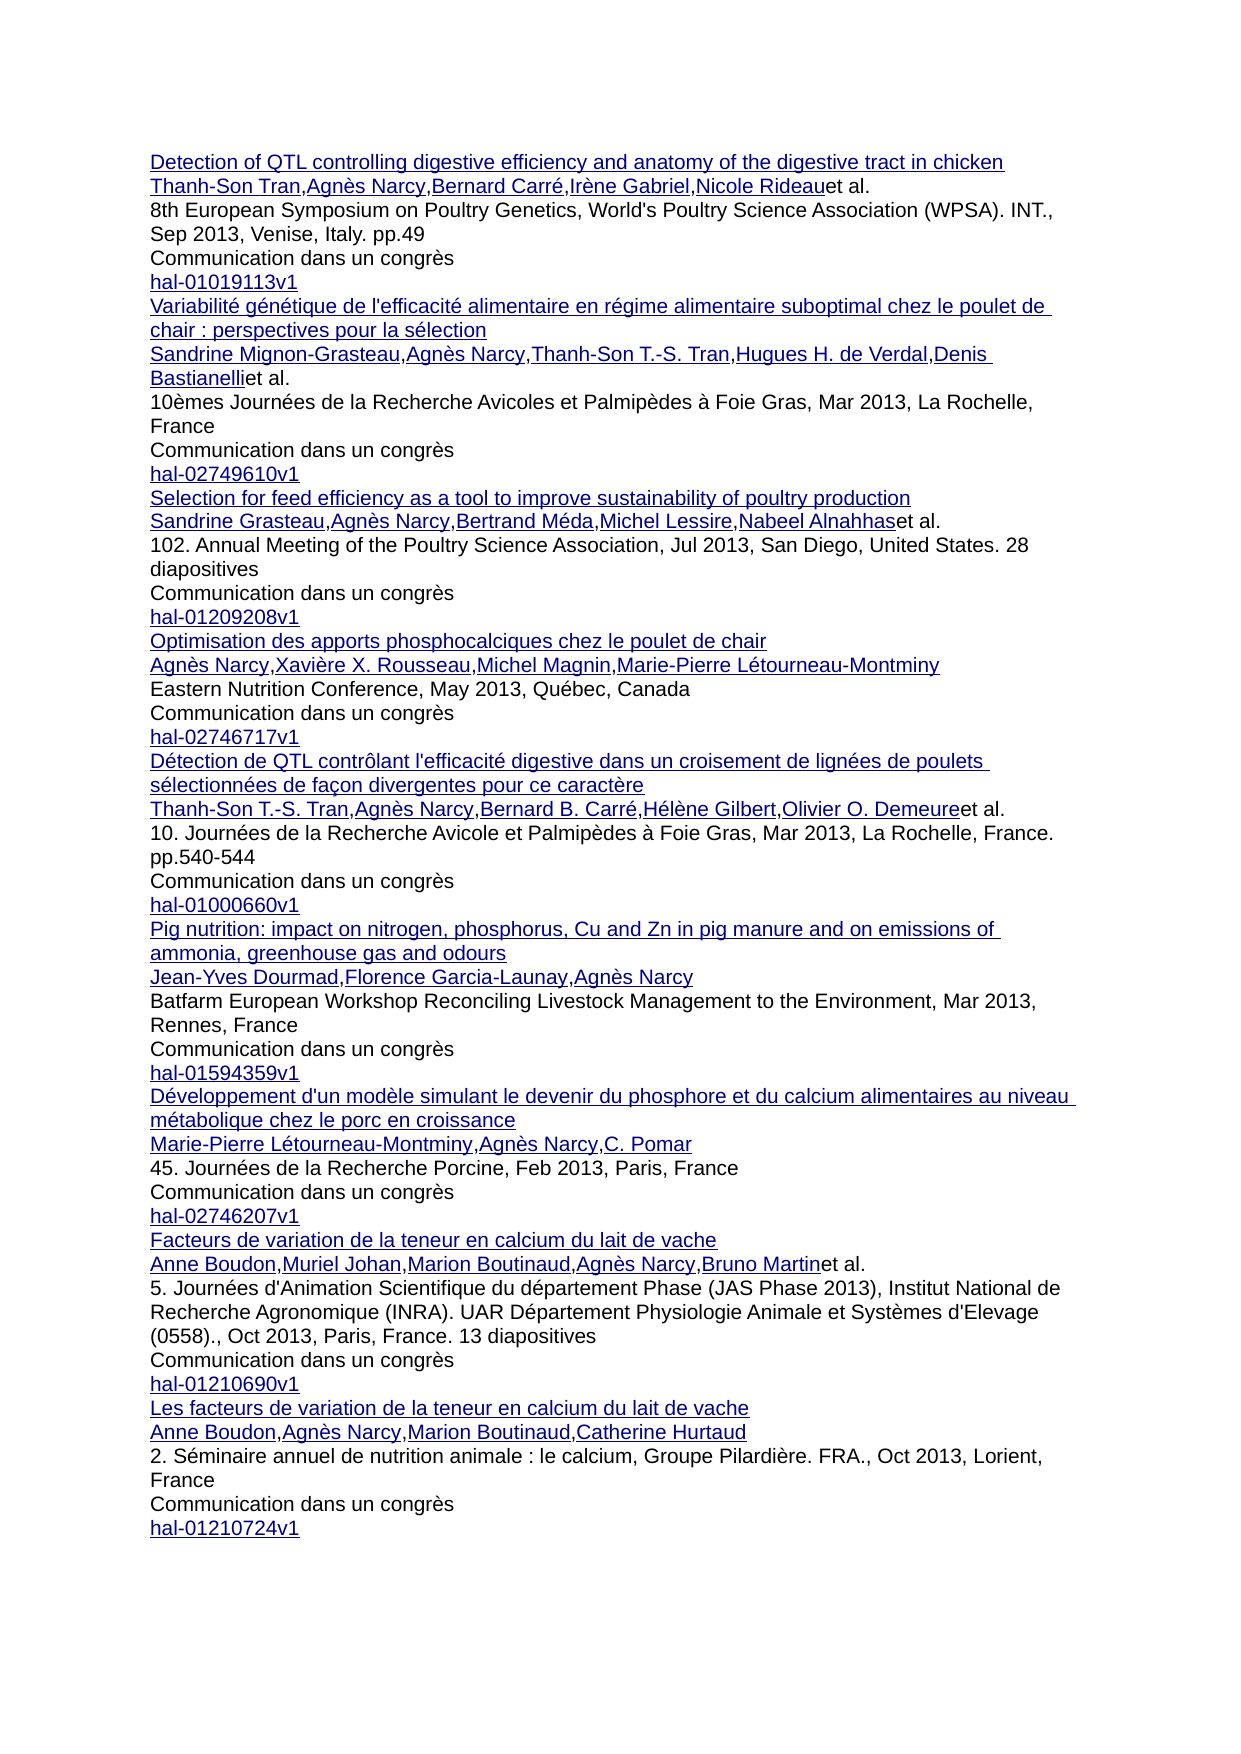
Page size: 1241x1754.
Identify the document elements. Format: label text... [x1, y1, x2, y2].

table_cell Selection for feed efficiency as a tool to improve sustainability of poultry production Sandrine Grasteau,Agnès Narcy,Bertrand Méda,Michel Lessire,Nabeel Alnahhaset al. 102. Annual Meeting of the Poultry Science Association, Jul 2013, San Diego, United States. 28 diapositives Communication dans un congrès hal-01209208v1 [150, 485, 1090, 629]
table_cell Détection de QTL contrôlant l'efficacité digestive dans un croisement de lignées de poulets sélectionnées de façon divergentes pour ce caractère Thanh-Son T.-S. Tran,Agnès Narcy,Bernard B. Carré,Hélène Gilbert,Olivier O. Demeureet al. 10. Journées de la Recherche Avicole et Palmipèdes à Foie Gras, Mar 2013, La Rochelle, France. pp.540-544 Communication dans un congrès hal-01000660v1 [150, 749, 1090, 917]
table_cell Variabilité génétique de l'efficacité alimentaire en régime alimentaire suboptimal chez le poulet de chair : perspectives pour la sélection Sandrine Mignon-Grasteau,Agnès Narcy,Thanh-Son T.-S. Tran,Hugues H. de Verdal,Denis Bastianelliet al. 10èmes Journées de la Recherche Avicoles et Palmipèdes à Foie Gras, Mar 2013, La Rochelle, France Communication dans un congrès hal-02749610v1 [150, 294, 1090, 485]
table_cell Detection of QTL controlling digestive efficiency and anatomy of the digestive tract in chicken Thanh-Son Tran,Agnès Narcy,Bernard Carré,Irène Gabriel,Nicole Rideauet al. 8th European Symposium on Poultry Genetics, World's Poultry Science Association (WPSA). INT., Sep 2013, Venise, Italy. pp.49 Communication dans un congrès hal-01019113v1 [150, 150, 1090, 294]
table_cell Développement d'un modèle simulant le devenir du phosphore et du calcium alimentaires au niveau métabolique chez le porc en croissance Marie-Pierre Létourneau-Montminy,Agnès Narcy,C. Pomar 45. Journées de la Recherche Porcine, Feb 2013, Paris, France Communication dans un congrès hal-02746207v1 [150, 1084, 1090, 1228]
table_cell Facteurs de variation de la teneur en calcium du lait de vache Anne Boudon,Muriel Johan,Marion Boutinaud,Agnès Narcy,Bruno Martinet al. 5. Journées d'Animation Scientifique du département Phase (JAS Phase 2013), Institut National de Recherche Agronomique (INRA). UAR Département Physiologie Animale et Systèmes d'Elevage (0558)., Oct 2013, Paris, France. 13 diapositives Communication dans un congrès hal-01210690v1 [150, 1228, 1090, 1396]
table_cell Les facteurs de variation de la teneur en calcium du lait de vache Anne Boudon,Agnès Narcy,Marion Boutinaud,Catherine Hurtaud 2. Séminaire annuel de nutrition animale : le calcium, Groupe Pilardière. FRA., Oct 2013, Lorient, France Communication dans un congrès hal-01210724v1 [150, 1396, 1090, 1539]
table_cell Optimisation des apports phosphocalciques chez le poulet de chair Agnès Narcy,Xavière X. Rousseau,Michel Magnin,Marie-Pierre Létourneau-Montminy Eastern Nutrition Conference, May 2013, Québec, Canada Communication dans un congrès hal-02746717v1 [150, 629, 1090, 749]
table_cell Pig nutrition: impact on nitrogen, phosphorus, Cu and Zn in pig manure and on emissions of ammonia, greenhouse gas and odours Jean-Yves Dourmad,Florence Garcia-Launay,Agnès Narcy Batfarm European Workshop Reconciling Livestock Management to the Environment, Mar 2013, Rennes, France Communication dans un congrès hal-01594359v1 [150, 917, 1090, 1084]
